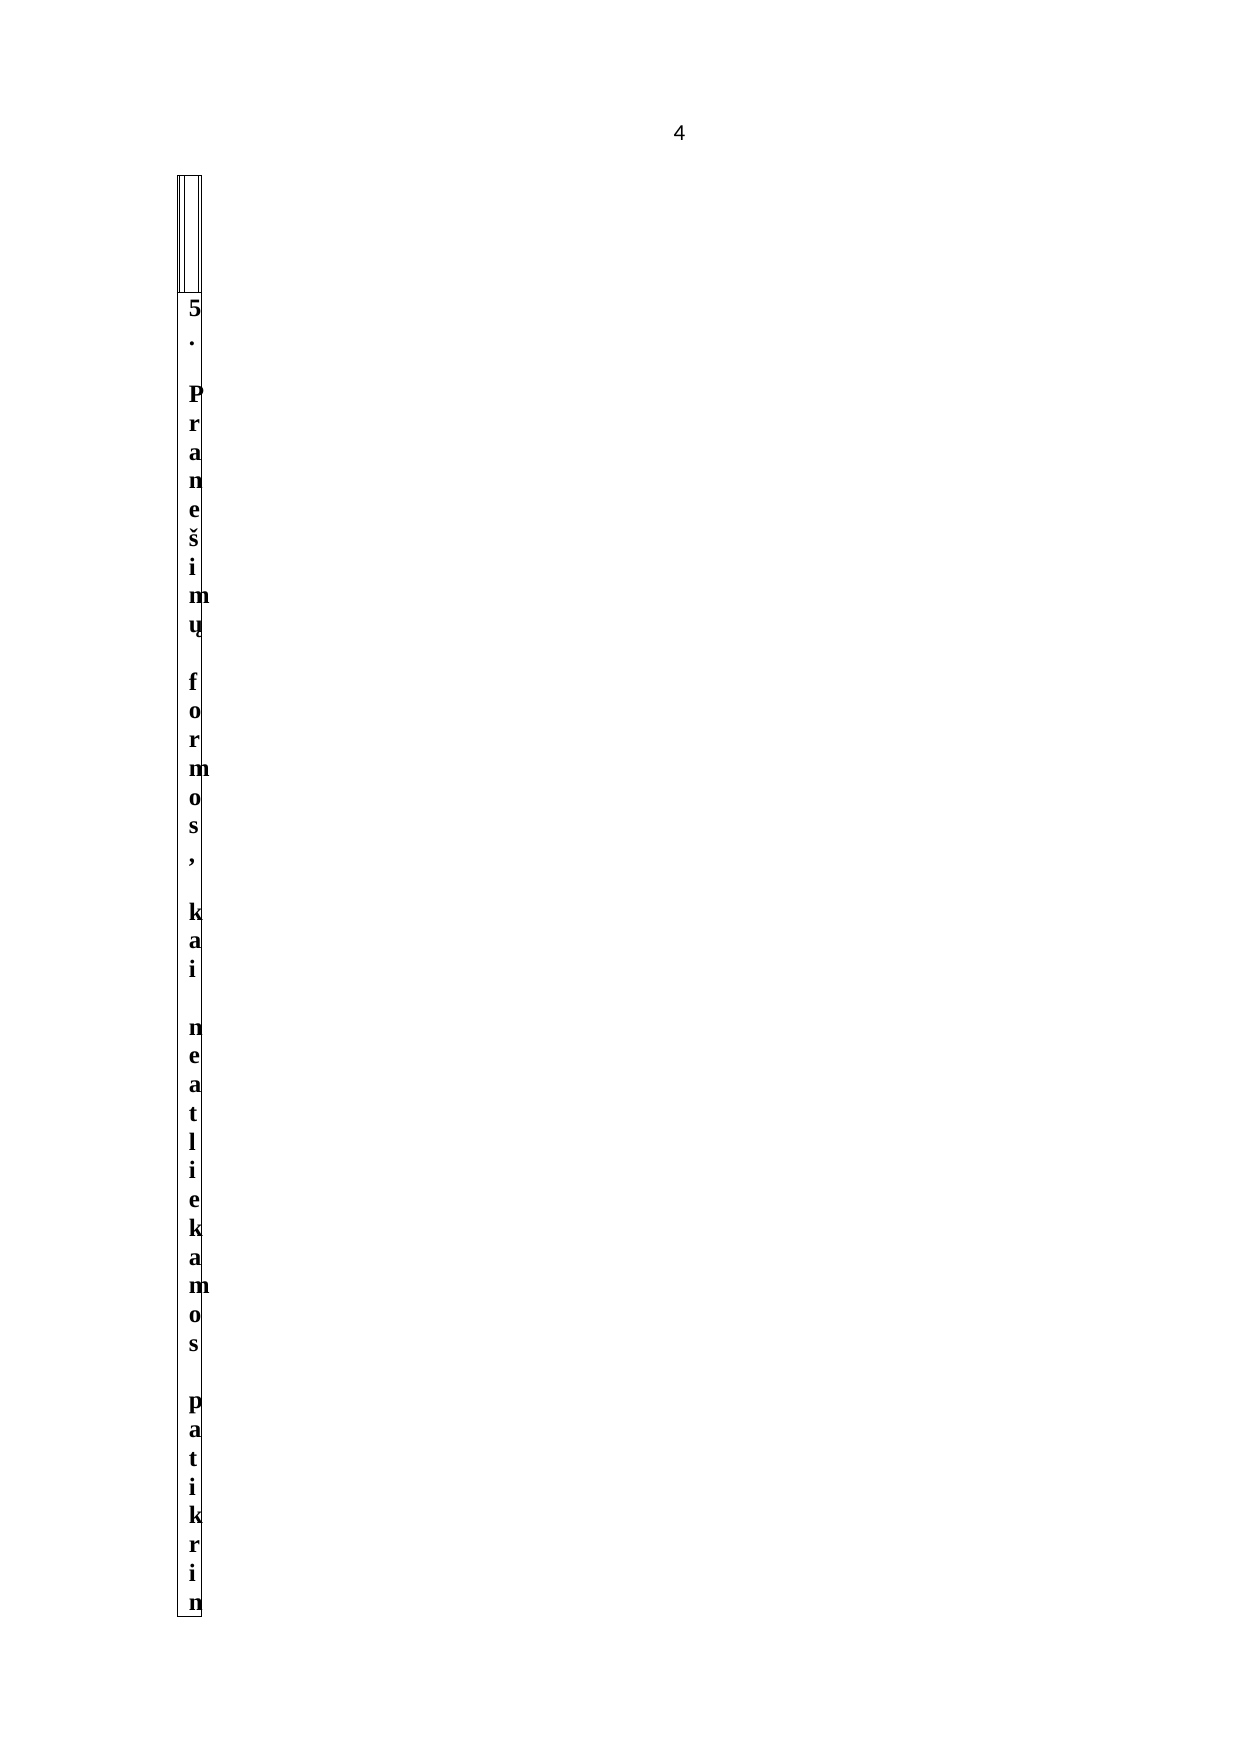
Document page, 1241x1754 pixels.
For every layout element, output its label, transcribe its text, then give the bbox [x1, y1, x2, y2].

table_cell Muitinės posto vadovaujantis pareigūnas* [185, 176, 198, 292]
table_cell 5. Pranešimų formos, kai neatliekamos patikrinimo procedūros vieniniam lokomotyvui / prekiniam traukiniui ir suteikiamas leidimas vieniniam lokomotyvui / prekiniam traukiniui išvykti [178, 293, 201, 1616]
